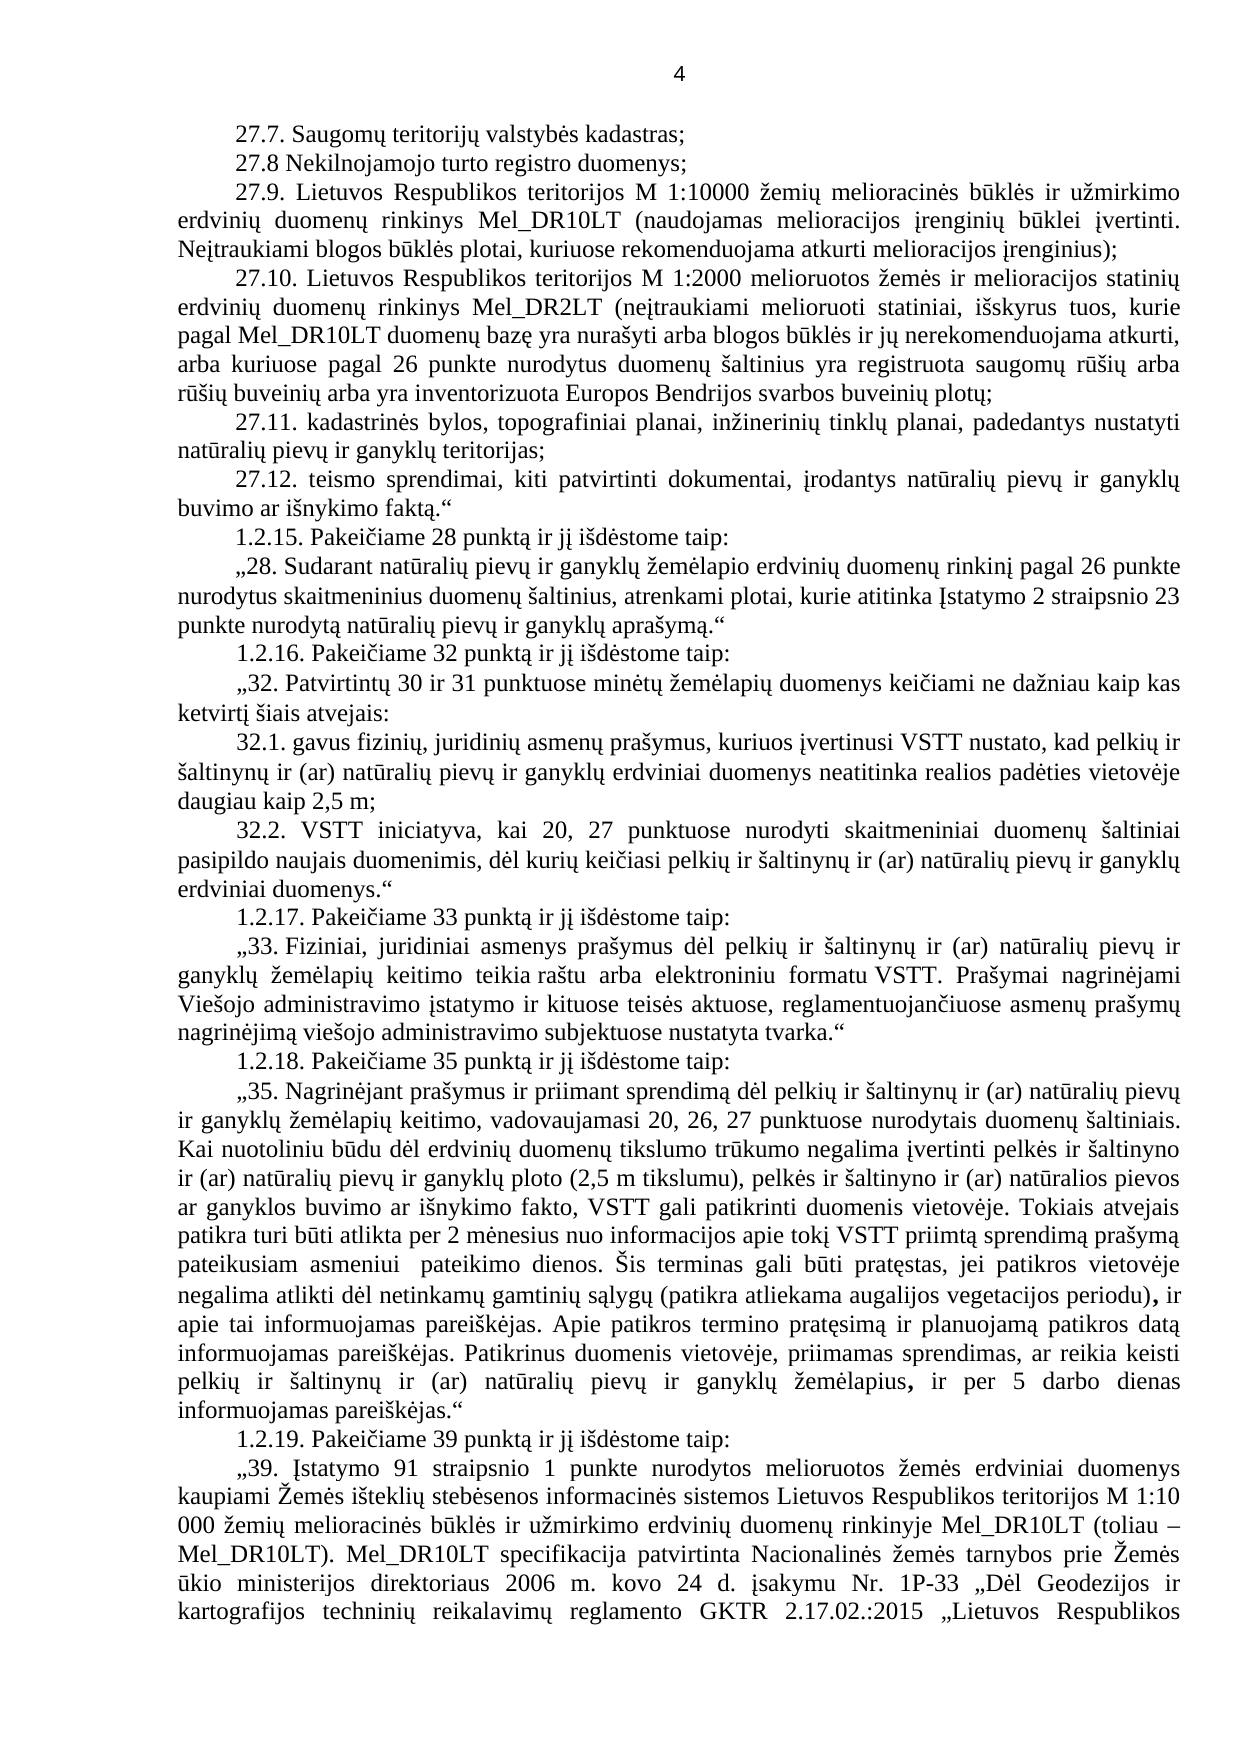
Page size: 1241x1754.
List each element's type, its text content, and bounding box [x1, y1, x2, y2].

text 32.1. gavus fizinių, juridinių asmenų prašymus, kuriuos įvertinusi VSTT nustato, kad pelkių ir šaltinynų ir (ar) natūralių pievų ir ganyklų erdviniai duomenys neatitinka realios padėties vietovėje daugiau kaip 2,5 m; [177, 726, 1181, 814]
text 27.7. Saugomų teritorijų valstybės kadastras; [177, 119, 1181, 148]
text 27.12. teismo sprendimai, kiti patvirtinti dokumentai, įrodantys natūralių pievų ir ganyklų buvimo ar išnykimo faktą.“ [177, 464, 1181, 522]
text 27.8 Nekilnojamojo turto registro duomenys; [177, 148, 1181, 177]
text 27.11. kadastrinės bylos, topografiniai planai, inžinerinių tinklų planai, padedantys nustatyti natūralių pievų ir ganyklų teritorijas; [177, 407, 1181, 464]
text „33. Fiziniai, juridiniai asmenys prašymus dėl pelkių ir šaltinynų ir (ar) natūralių pievų ir ganyklų žemėlapių keitimo teikia raštu arba elektroniniu formatu VSTT. Prašymai nagrinėjami Viešojo administravimo įstatymo ir kituose teisės aktuose, reglamentuojančiuose asmenų prašymų nagrinėjimą viešojo administravimo subjektuose nustatyta tvarka.“ [177, 931, 1181, 1046]
text 1.2.18. Pakeičiame 35 punktą ir jį išdėstome taip: [177, 1046, 1181, 1075]
text 27.10. Lietuvos Respublikos teritorijos M 1:2000 melioruotos žemės ir melioracijos statinių erdvinių duomenų rinkinys Mel_DR2LT (neįtraukiami melioruoti statiniai, išskyrus tuos, kurie pagal Mel_DR10LT duomenų bazę yra nurašyti arba blogos būklės ir jų nerekomenduojama atkurti, arba kuriuose pagal 26 punkte nurodytus duomenų šaltinius yra registruota saugomų rūšių arba rūšių buveinių arba yra inventorizuota Europos Bendrijos svarbos buveinių plotų; [177, 263, 1181, 407]
text 1.2.16. Pakeičiame 32 punktą ir jį išdėstome taip: [177, 638, 1181, 667]
text 1.2.19. Pakeičiame 39 punktą ir jį išdėstome taip: [177, 1424, 1181, 1453]
text 27.9. Lietuvos Respublikos teritorijos M 1:10000 žemių melioracinės būklės ir užmirkimo erdvinių duomenų rinkinys Mel_DR10LT (naudojamas melioracijos įrenginių būklei įvertinti. Neįtraukiami blogos būklės plotai, kuriuose rekomenduojama atkurti melioracijos įrenginius); [177, 177, 1181, 263]
text 32.2. VSTT iniciatyva, kai 20, 27 punktuose nurodyti skaitmeniniai duomenų šaltiniai pasipildo naujais duomenimis, dėl kurių keičiasi pelkių ir šaltinynų ir (ar) natūralių pievų ir ganyklų erdviniai duomenys.“ [177, 814, 1181, 902]
text „39. Įstatymo 91 straipsnio 1 punkte nurodytos melioruotos žemės erdviniai duomenys kaupiami Žemės išteklių stebėsenos informacinės sistemos Lietuvos Respublikos teritorijos M 1:10 000 žemių melioracinės būklės ir užmirkimo erdvinių duomenų rinkinyje Mel_DR10LT (toliau – Mel_DR10LT). Mel_DR10LT specifikacija patvirtinta Nacionalinės žemės tarnybos prie Žemės ūkio ministerijos direktoriaus 2006 m. kovo 24 d. įsakymu Nr. 1P-33 „Dėl Geodezijos ir kartografijos techninių reikalavimų reglamento GKTR 2.17.02.:2015 „Lietuvos Respublikos [177, 1453, 1181, 1625]
text „32. Patvirtintų 30 ir 31 punktuose minėtų žemėlapių duomenys keičiami ne dažniau kaip kas ketvirtį šiais atvejais: [177, 667, 1181, 726]
text 1.2.17. Pakeičiame 33 punktą ir jį išdėstome taip: [177, 902, 1181, 931]
text „35. Nagrinėjant prašymus ir priimant sprendimą dėl pelkių ir šaltinynų ir (ar) natūralių pievų ir ganyklų žemėlapių keitimo, vadovaujamasi 20, 26, 27 punktuose nurodytais duomenų šaltiniais. Kai nuotoliniu būdu dėl erdvinių duomenų tikslumo trūkumo negalima įvertinti pelkės ir šaltinyno ir (ar) natūralių pievų ir ganyklų ploto (2,5 m tikslumu), pelkės ir šaltinyno ir (ar) natūralios pievos ar ganyklos buvimo ar išnykimo fakto, VSTT gali patikrinti duomenis vietovėje. Tokiais atvejais patikra turi būti atlikta per 2 mėnesius nuo informacijos apie tokį VSTT priimtą sprendimą prašymą pateikusiam asmeniui pateikimo dienos. Šis terminas gali būti pratęstas, jei patikros vietovėje negalima atlikti dėl netinkamų gamtinių sąlygų (patikra atliekama augalijos vegetacijos periodu), ir apie tai informuojamas pareiškėjas. Apie patikros termino pratęsimą ir planuojamą patikros datą informuojamas pareiškėjas. Patikrinus duomenis vietovėje, priimamas sprendimas, ar reikia keisti pelkių ir šaltinynų ir (ar) natūralių pievų ir ganyklų žemėlapius, ir per 5 darbo dienas informuojamas pareiškėjas.“ [177, 1075, 1181, 1424]
text „28. Sudarant natūralių pievų ir ganyklų žemėlapio erdvinių duomenų rinkinį pagal 26 punkte nurodytus skaitmeninius duomenų šaltinius, atrenkami plotai, kurie atitinka Įstatymo 2 straipsnio 23 punkte nurodytą natūralių pievų ir ganyklų aprašymą.“ [177, 550, 1181, 638]
text 1.2.15. Pakeičiame 28 punktą ir jį išdėstome taip: [177, 522, 1181, 550]
